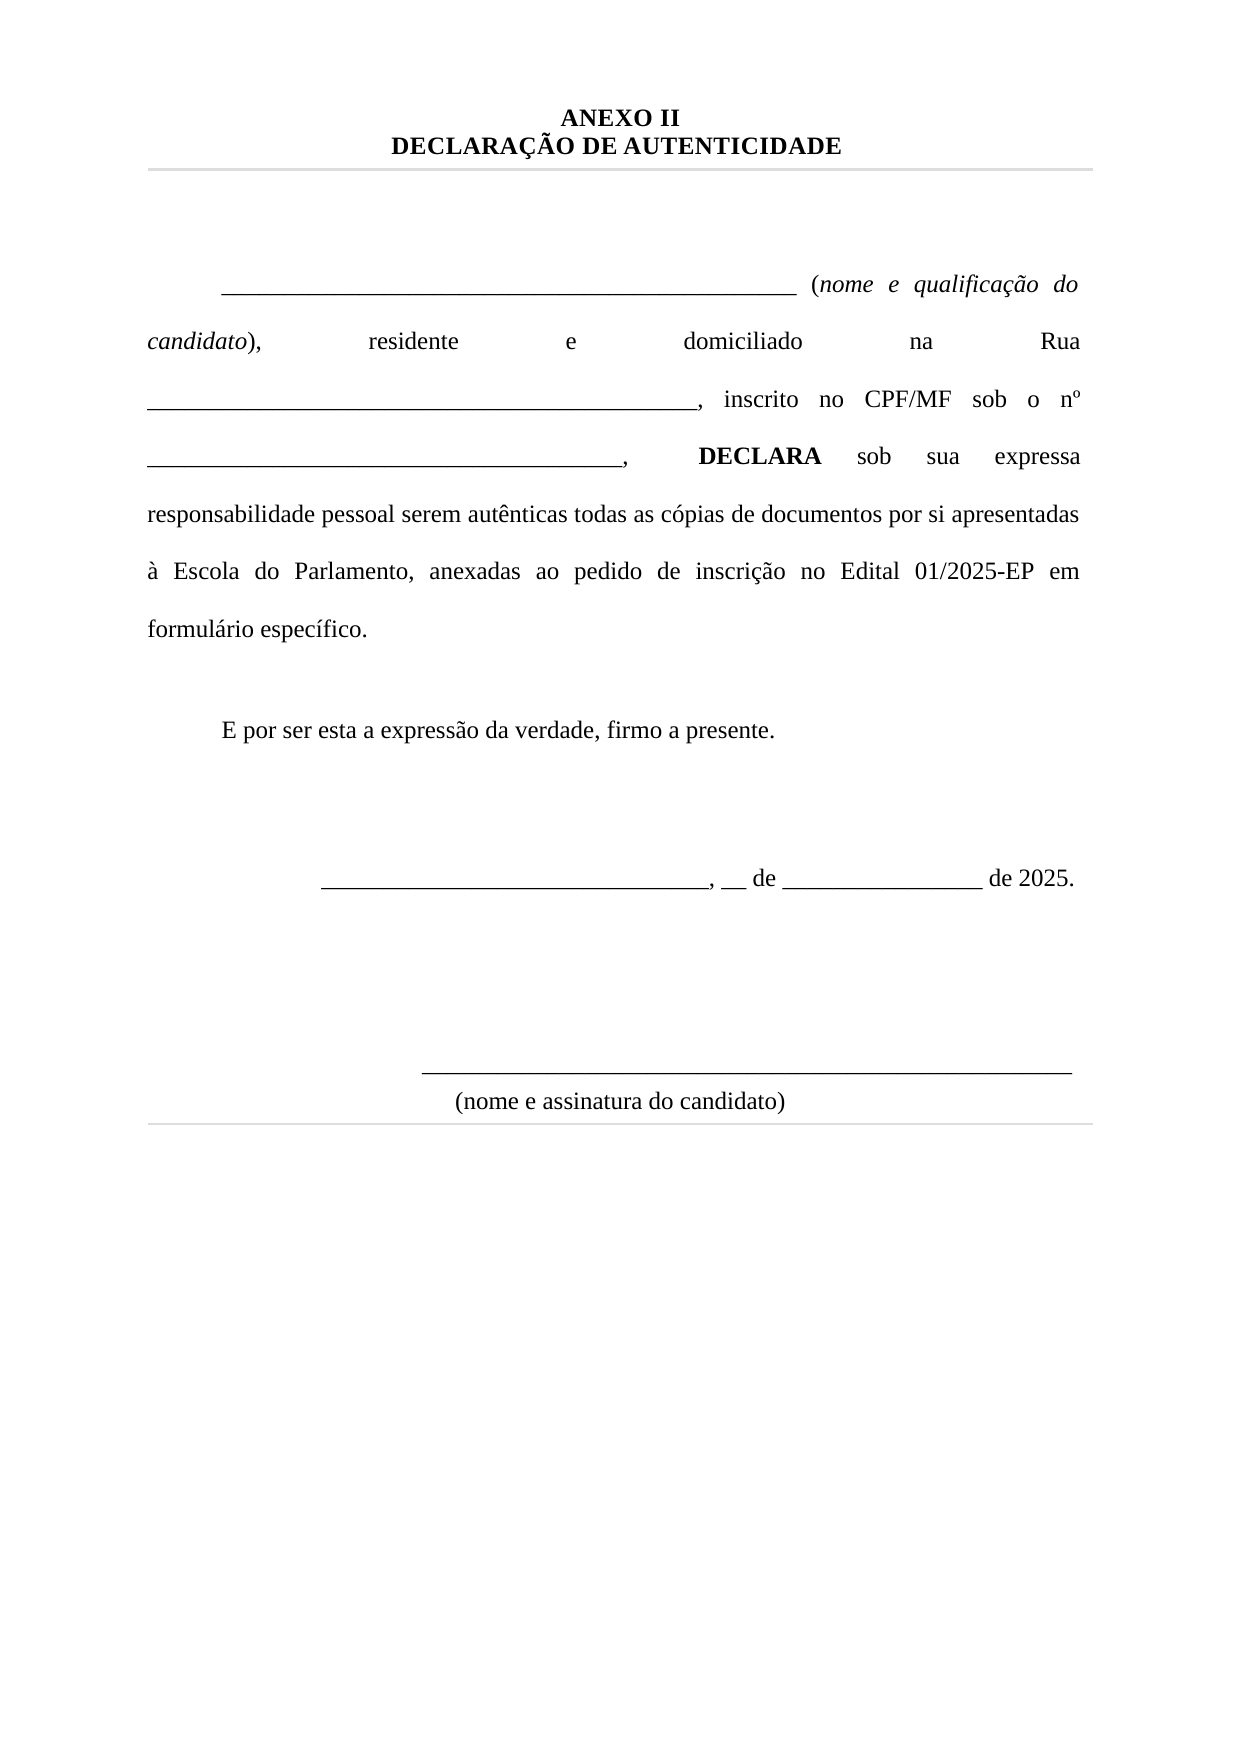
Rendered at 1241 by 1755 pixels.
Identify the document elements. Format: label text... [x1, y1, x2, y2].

text DECLARAÇÃO DE AUTENTICIDADE [148, 131, 1093, 168]
text (nome e assinatura do candidato) [148, 1086, 1093, 1123]
text E por ser esta a expressão da verdade, firmo a presente. [147, 715, 1081, 743]
text ____________________________________________________ [148, 1048, 1078, 1077]
text ANEXO II [148, 103, 1093, 131]
text ______________________________________________ (nome e qualificação do candidato), residente e domiciliado na Rua ____________________________________________, inscrito no CPF/MF sob o nº ______________________________________, DECLARA sob sua expressa responsabilidade pessoal serem autênticas todas as cópias de documentos por si apresentadas à Escola do Parlamento, anexadas ao pedido de inscrição no Edital 01/2025-EP em formulário específico. [147, 269, 1081, 643]
text _______________________________, __ de ________________ de 2025. [146, 863, 1081, 892]
